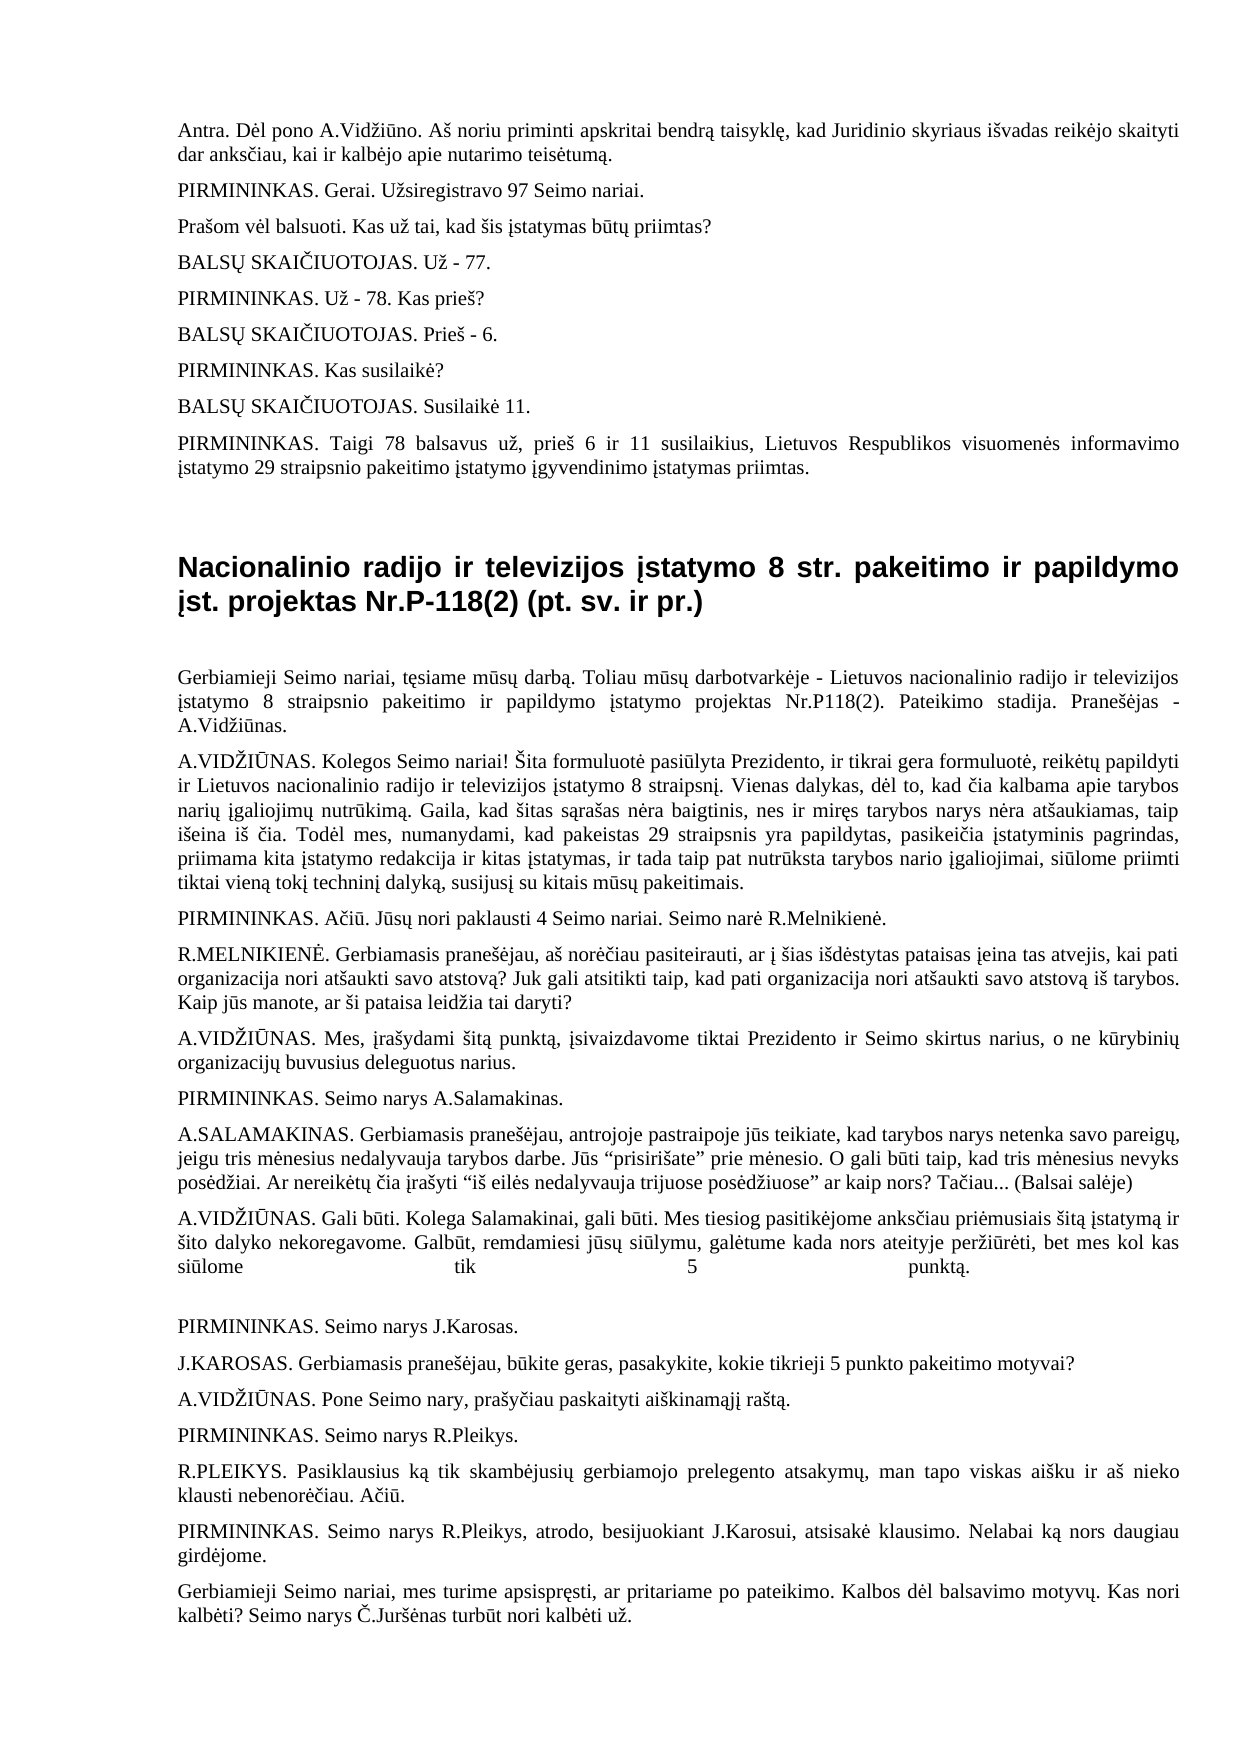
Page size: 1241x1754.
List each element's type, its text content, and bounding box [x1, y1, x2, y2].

text Gerbiamieji Seimo nariai, mes turime apsispręsti, ar pritariame po pateikimo. Kalbos dėl balsavimo motyvų. Kas nori kalbėti? Seimo narys Č.Juršėnas turbūt nori kalbėti už. [177, 1579, 1181, 1627]
text BALSŲ SKAIČIUOTOJAS. Už - 77. [177, 250, 1181, 274]
text PIRMININKAS. Gerai. Užsiregistravo 97 Seimo nariai. [177, 178, 1181, 202]
text PIRMININKAS. Už - 78. Kas prieš? [177, 286, 1181, 310]
text A.VIDŽIŪNAS. Kolegos Seimo nariai! Šita formuluotė pasiūlyta Prezidento, ir tikrai gera formuluotė, reikėtų papildyti ir Lietuvos nacionalinio radijo ir televizijos įstatymo 8 straipsnį. Vienas dalykas, dėl to, kad čia kalbama apie tarybos narių įgaliojimų nutrūkimą. Gaila, kad šitas sąrašas nėra baigtinis, nes ir miręs tarybos narys nėra atšaukiamas, taip išeina iš čia. Todėl mes, numanydami, kad pakeistas 29 straipsnis yra papildytas, pasikeičia įstatyminis pagrindas, priimama kita įstatymo redakcija ir kitas įstatymas, ir tada taip pat nutrūksta tarybos nario įgaliojimai, siūlome priimti tiktai vieną tokį techninį dalyką, susijusį su kitais mūsų pakeitimais. [177, 749, 1181, 894]
text R.PLEIKYS. Pasiklausius ką tik skambėjusių gerbiamojo prelegento atsakymų, man tapo viskas aišku ir aš nieko klausti nebenorėčiau. Ačiū. [177, 1459, 1181, 1507]
subtitle Nacionalinio radijo ir televizijos įstatymo 8 str. pakeitimo ir papildymo įst. projektas Nr.P-118(2) (pt. sv. ir pr.) [177, 550, 1181, 617]
text PIRMININKAS. Seimo narys J.Karosas. [177, 1314, 1181, 1338]
text PIRMININKAS. Seimo narys A.Salamakinas. [177, 1086, 1181, 1110]
text Antra. Dėl pono A.Vidžiūno. Aš noriu priminti apskritai bendrą taisyklę, kad Juridinio skyriaus išvadas reikėjo skaityti dar anksčiau, kai ir kalbėjo apie nutarimo teisėtumą. [177, 118, 1181, 166]
text A.VIDŽIŪNAS. Pone Seimo nary, prašyčiau paskaityti aiškinamąjį raštą. [177, 1387, 1181, 1411]
text PIRMININKAS. Taigi 78 balsavus už, prieš 6 ir 11 susilaikius, Lietuvos Respublikos visuomenės informavimo įstatymo 29 straipsnio pakeitimo įstatymo įgyvendinimo įstatymas priimtas. [177, 431, 1181, 479]
text Prašom vėl balsuoti. Kas už tai, kad šis įstatymas būtų priimtas? [177, 214, 1181, 238]
text A.SALAMAKINAS. Gerbiamasis pranešėjau, antrojoje pastraipoje jūs teikiate, kad tarybos narys netenka savo pareigų, jeigu tris mėnesius nedalyvauja tarybos darbe. Jūs “prisirišate” prie mėnesio. O gali būti taip, kad tris mėnesius nevyks posėdžiai. Ar nereikėtų čia įrašyti “iš eilės nedalyvauja trijuose posėdžiuose” ar kaip nors? Tačiau... (Balsai salėje) [177, 1122, 1181, 1194]
text PIRMININKAS. Seimo narys R.Pleikys, atrodo, besijuokiant J.Karosui, atsisakė klausimo. Nelabai ką nors daugiau girdėjome. [177, 1519, 1181, 1567]
text BALSŲ SKAIČIUOTOJAS. Susilaikė 11. [177, 394, 1181, 418]
text PIRMININKAS. Seimo narys R.Pleikys. [177, 1423, 1181, 1447]
text A.VIDŽIŪNAS. Mes, įrašydami šitą punktą, įsivaizdavome tiktai Prezidento ir Seimo skirtus narius, o ne kūrybinių organizacijų buvusius deleguotus narius. [177, 1026, 1181, 1074]
text Gerbiamieji Seimo nariai, tęsiame mūsų darbą. Toliau mūsų darbotvarkėje - Lietuvos nacionalinio radijo ir televizijos įstatymo 8 straipsnio pakeitimo ir papildymo įstatymo projektas Nr.P118(2). Pateikimo stadija. Pranešėjas - A.Vidžiūnas. [177, 665, 1181, 737]
text R.MELNIKIENĖ. Gerbiamasis pranešėjau, aš norėčiau pasiteirauti, ar į šias išdėstytas pataisas įeina tas atvejis, kai pati organizacija nori atšaukti savo atstovą? Juk gali atsitikti taip, kad pati organizacija nori atšaukti savo atstovą iš tarybos. Kaip jūs manote, ar ši pataisa leidžia tai daryti? [177, 942, 1181, 1014]
text PIRMININKAS. Kas susilaikė? [177, 358, 1181, 382]
text PIRMININKAS. Ačiū. Jūsų nori paklausti 4 Seimo nariai. Seimo narė R.Melnikienė. [177, 906, 1181, 930]
text J.KAROSAS. Gerbiamasis pranešėjau, būkite geras, pasakykite, kokie tikrieji 5 punkto pakeitimo motyvai? [177, 1351, 1181, 1374]
text BALSŲ SKAIČIUOTOJAS. Prieš - 6. [177, 322, 1181, 346]
text A.VIDŽIŪNAS. Gali būti. Kolega Salamakinai, gali būti. Mes tiesiog pasitikėjome anksčiau priėmusiais šitą įstatymą ir šito dalyko nekoregavome. Galbūt, remdamiesi jūsų siūlymu, galėtume kada nors ateityje peržiūrėti, bet mes kol kas siūlome tik 5 punktą. [177, 1206, 1181, 1302]
